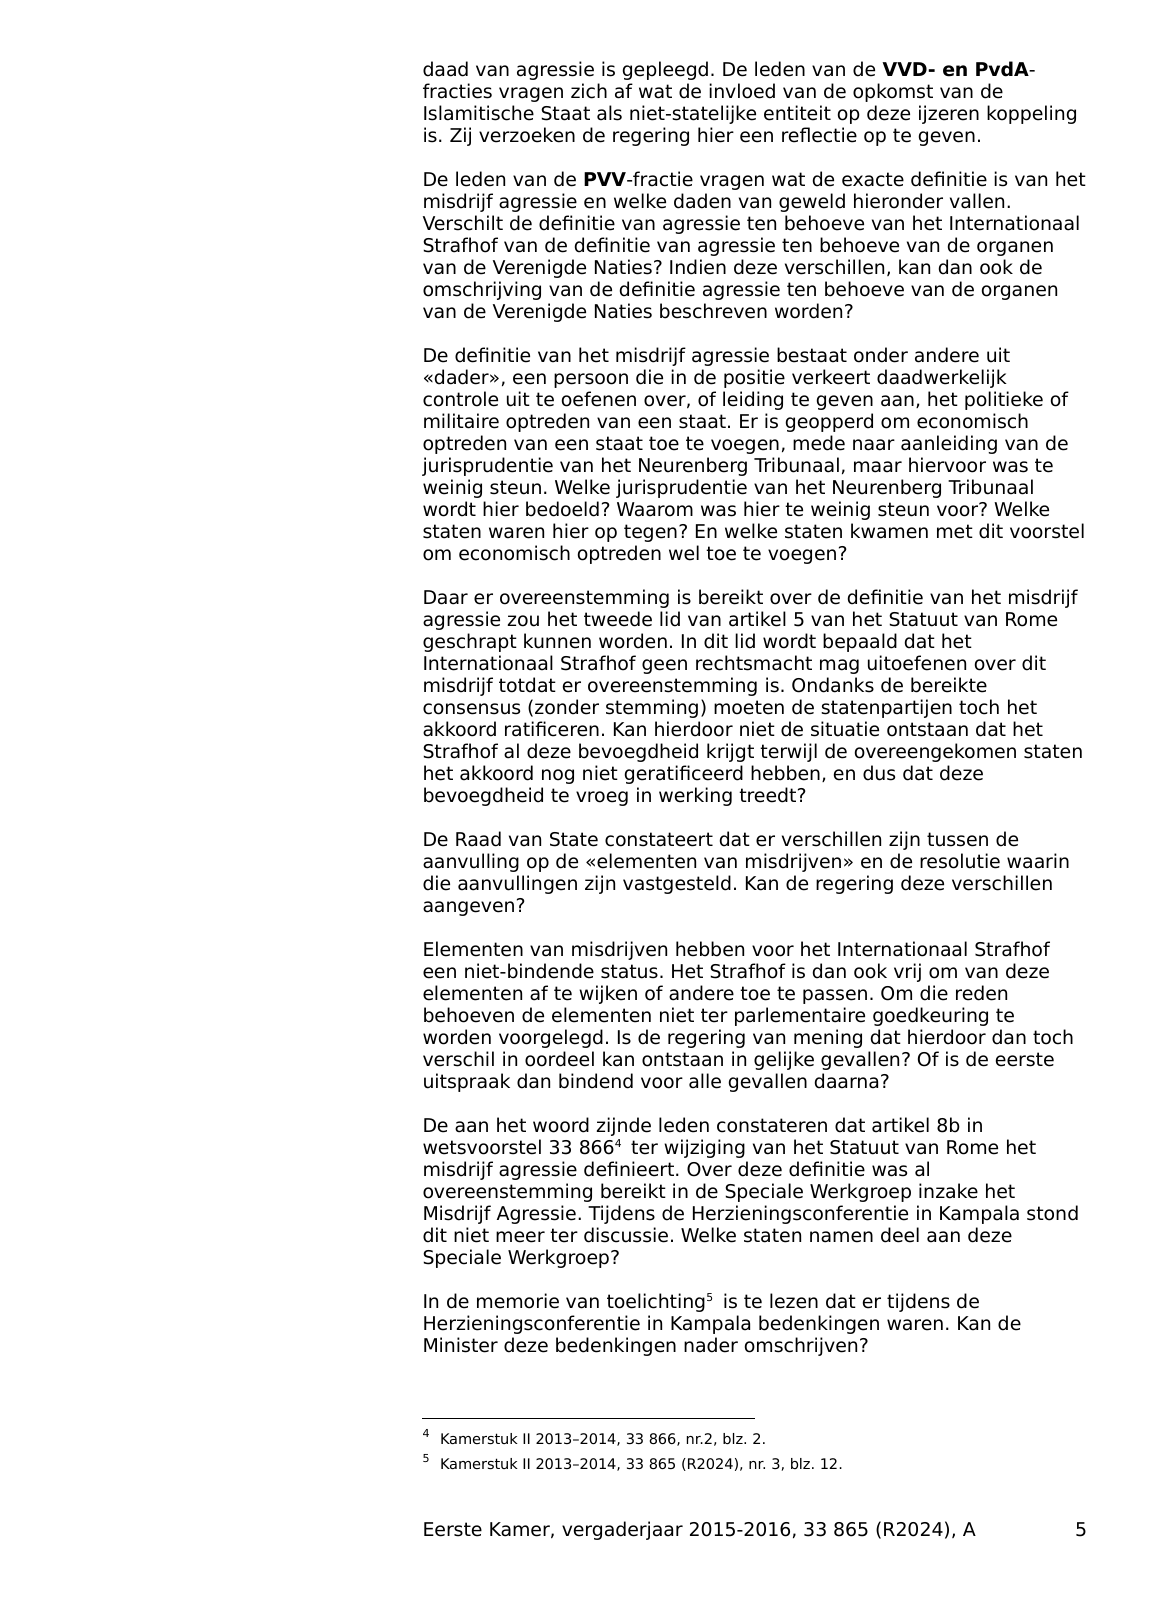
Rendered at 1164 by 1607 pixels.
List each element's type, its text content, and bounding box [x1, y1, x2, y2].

text Elementen van misdrijven hebben voor het Internationaal Strafhof een niet-bindende status. Het Strafhof is dan ook vrij om van deze elementen af te wijken of andere toe te passen. Om die reden behoeven de elementen niet ter parlementaire goedkeuring te worden voorgelegd. Is de regering van mening dat hierdoor dan toch verschil in oordeel kan ontstaan in gelijke gevallen? Of is de eerste uitspraak dan bindend voor alle gevallen daarna? [422, 939, 1087, 1093]
text daad van agressie is gepleegd. De leden van de VVD- en PvdA-fracties vragen zich af wat de invloed van de opkomst van de Islamitische Staat als niet-statelijke entiteit op deze ijzeren koppeling is. Zij verzoeken de regering hier een reflectie op te geven. [422, 59, 1087, 147]
text De definitie van het misdrijf agressie bestaat onder andere uit «dader», een persoon die in de positie verkeert daadwerkelijk controle uit te oefenen over, of leiding te geven aan, het politieke of militaire optreden van een staat. Er is geopperd om economisch optreden van een staat toe te voegen, mede naar aanleiding van de jurisprudentie van het Neurenberg Tribunaal, maar hiervoor was te weinig steun. Welke jurisprudentie van het Neurenberg Tribunaal wordt hier bedoeld? Waarom was hier te weinig steun voor? Welke staten waren hier op tegen? En welke staten kwamen met dit voorstel om economisch optreden wel toe te voegen? [422, 345, 1087, 565]
text Kamerstuk II 2013–2014, 33 865 (R2024), nr. 3, blz. 12. [422, 1452, 1087, 1474]
text De Raad van State constateert dat er verschillen zijn tussen de aanvulling op de «elementen van misdrijven» en de resolutie waarin die aanvullingen zijn vastgesteld. Kan de regering deze verschillen aangeven? [422, 829, 1087, 917]
text De leden van de PVV-fractie vragen wat de exacte definitie is van het misdrijf agressie en welke daden van geweld hieronder vallen. Verschilt de definitie van agressie ten behoeve van het Internationaal Strafhof van de definitie van agressie ten behoeve van de organen van de Verenigde Naties? Indien deze verschillen, kan dan ook de omschrijving van de definitie agressie ten behoeve van de organen van de Verenigde Naties beschreven worden? [422, 169, 1087, 323]
text De aan het woord zijnde leden constateren dat artikel 8b in wetsvoorstel 33 866 ter wijziging van het Statuut van Rome het misdrijf agressie definieert. Over deze definitie was al overeenstemming bereikt in de Speciale Werkgroep inzake het Misdrijf Agressie. Tijdens de Herzieningsconferentie in Kampala stond dit niet meer ter discussie. Welke staten namen deel aan deze Speciale Werkgroep? [422, 1115, 1087, 1269]
text In de memorie van toelichting is te lezen dat er tijdens de Herzieningsconferentie in Kampala bedenkingen waren. Kan de Minister deze bedenkingen nader omschrijven? [422, 1291, 1087, 1357]
text Kamerstuk II 2013–2014, 33 866, nr.2, blz. 2. [422, 1427, 1087, 1449]
text Daar er overeenstemming is bereikt over de definitie van het misdrijf agressie zou het tweede lid van artikel 5 van het Statuut van Rome geschrapt kunnen worden. In dit lid wordt bepaald dat het Internationaal Strafhof geen rechtsmacht mag uitoefenen over dit misdrijf totdat er overeenstemming is. Ondanks de bereikte consensus (zonder stemming) moeten de statenpartijen toch het akkoord ratificeren. Kan hierdoor niet de situatie ontstaan dat het Strafhof al deze bevoegdheid krijgt terwijl de overeengekomen staten het akkoord nog niet geratificeerd hebben, en dus dat deze bevoegdheid te vroeg in werking treedt? [422, 587, 1087, 807]
